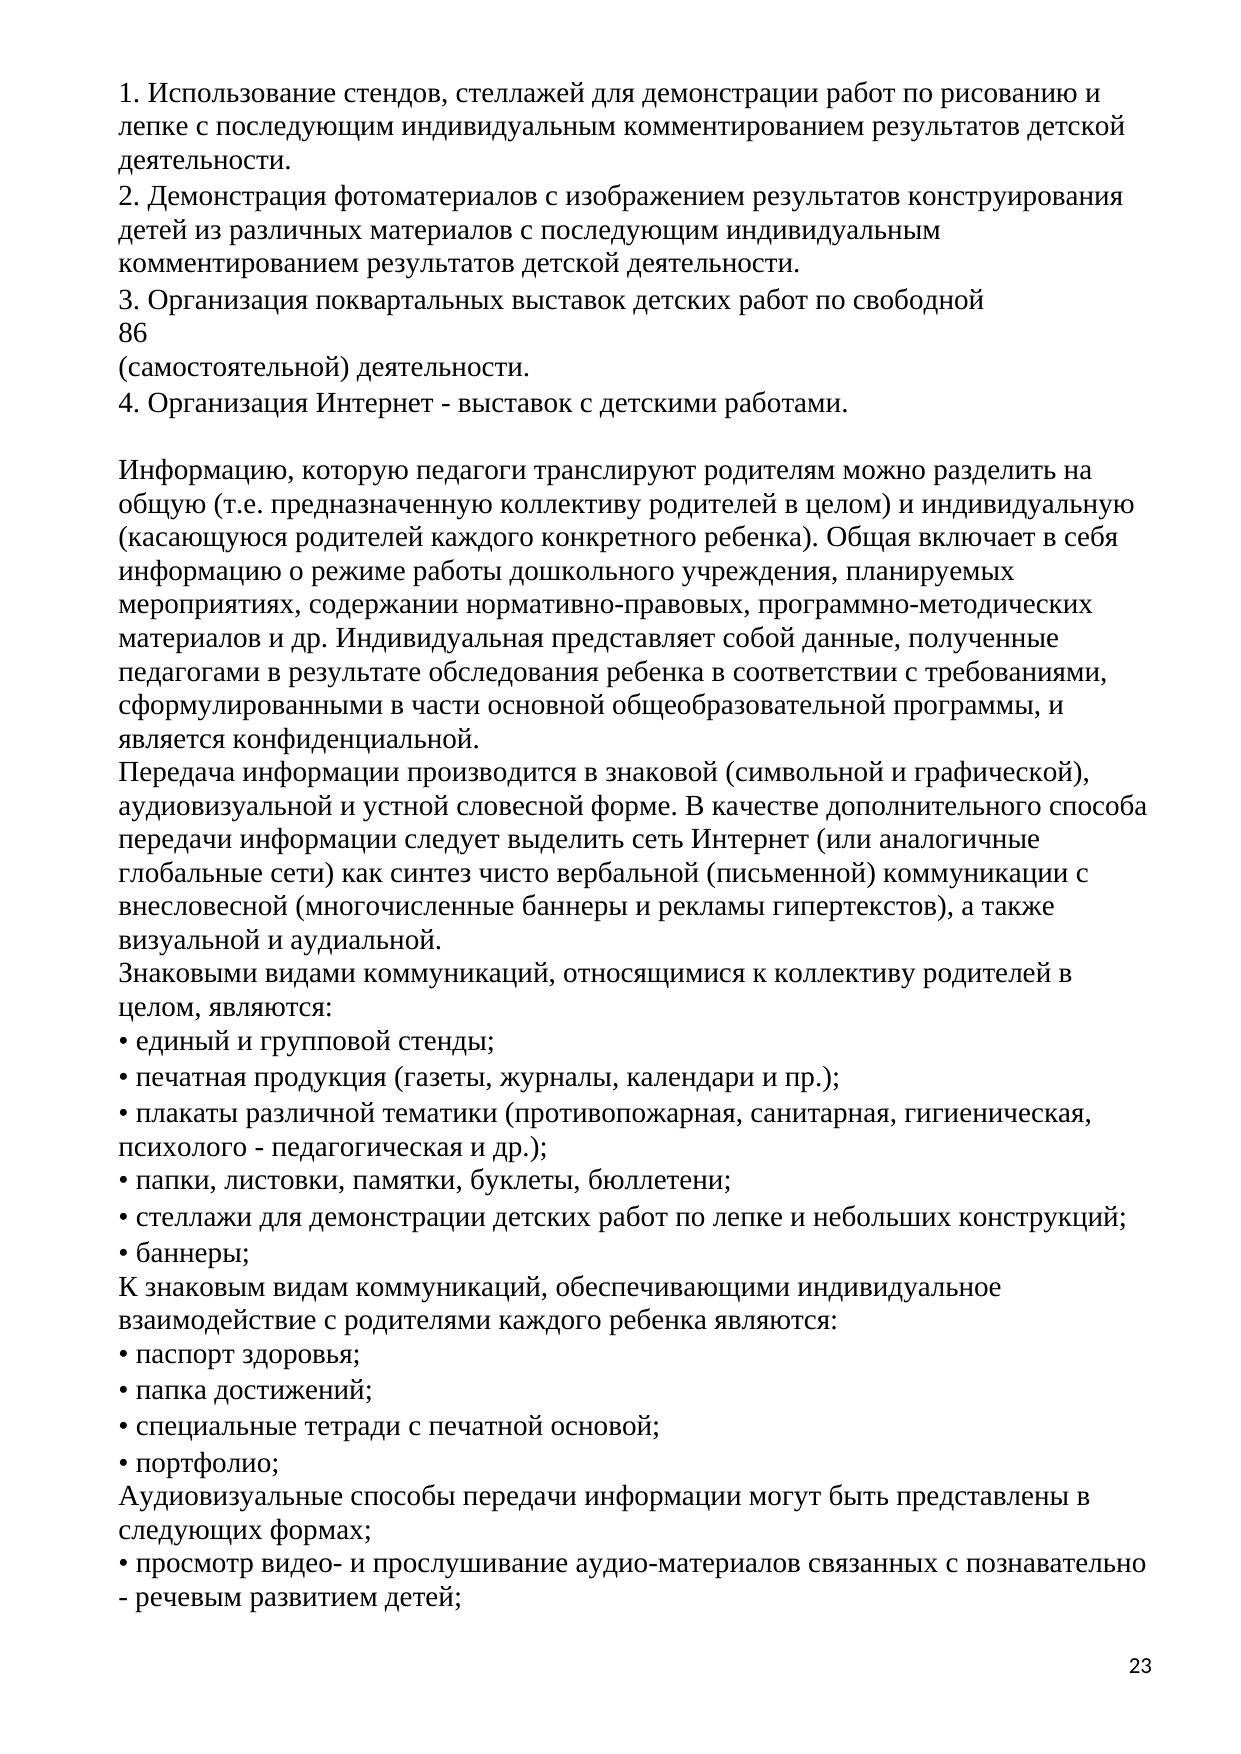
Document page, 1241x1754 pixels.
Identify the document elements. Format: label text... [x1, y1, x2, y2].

text • печатная продукция (газеты, журналы, календари и пр.); [118, 1059, 1152, 1093]
text Информацию, которую педагоги транслируют родителям можно разделить на общую (т.е. предназначенную коллективу родителей в целом) и индивидуальную (касающуюся родителей каждого конкретного ребенка). Общая включает в себя информацию о режиме работы дошкольного учреждения, планируемых мероприятиях, содержании нормативно-правовых, программно-методических материалов и др. Индивидуальная представляет собой данные, полученные педагогами в результате обследования ребенка в соответствии с требованиями, сформулированными в части основной общеобразовательной программы, и является конфиденциальной. [118, 452, 1152, 754]
text • баннеры; [118, 1235, 1152, 1269]
text 4. Организация Интернет - выставок с детскими работами. [118, 385, 1152, 419]
text Знаковыми видами коммуникаций, относящимися к коллективу родителей в целом, являются: [118, 956, 1152, 1023]
text • единый и групповой стенды; [118, 1023, 1152, 1056]
text К знаковым видам коммуникаций, обеспечивающими индивидуальное взаимодействие с родителями каждого ребенка являются: [118, 1269, 1152, 1336]
text • плакаты различной тематики (противопожарная, санитарная, гигиеническая, психолого - педагогическая и др.); [118, 1095, 1152, 1162]
text 2. Демонстрация фотоматериалов с изображением результатов конструирования детей из различных материалов с последующим индивидуальным комментированием результатов детской деятельности. [118, 178, 1152, 279]
text 86 [118, 315, 1152, 349]
text 3. Организация поквартальных выставок детских работ по свободной [118, 282, 1152, 315]
text • паспорт здоровья; [118, 1336, 1152, 1369]
text (самостоятельной) деятельности. [118, 349, 1152, 382]
text • просмотр видео- и прослушивание аудио-материалов связанных с познавательно - речевым развитием детей; [118, 1546, 1152, 1613]
text • портфолио; [118, 1445, 1152, 1478]
text • папки, листовки, памятки, буклеты, бюллетени; [118, 1162, 1152, 1196]
text • стеллажи для демонстрации детских работ по лепке и небольших конструкций; [118, 1199, 1152, 1232]
text Передача информации производится в знаковой (символьной и графической), аудиовизуальной и устной словесной форме. В качестве дополнительного способа передачи информации следует выделить сеть Интернет (или аналогичные глобальные сети) как синтез чисто вербальной (письменной) коммуникации с внесловесной (многочисленные баннеры и рекламы гипертекстов), а также визуальной и аудиальной. [118, 754, 1152, 956]
text • специальные тетради с печатной основой; [118, 1408, 1152, 1442]
text Аудиовизуальные способы передачи информации могут быть представлены в следующих формах; [118, 1478, 1152, 1546]
text 1. Использование стендов, стеллажей для демонстрации работ по рисованию и лепке с последующим индивидуальным комментированием результатов детской деятельности. [118, 75, 1152, 176]
text • папка достижений; [118, 1372, 1152, 1406]
